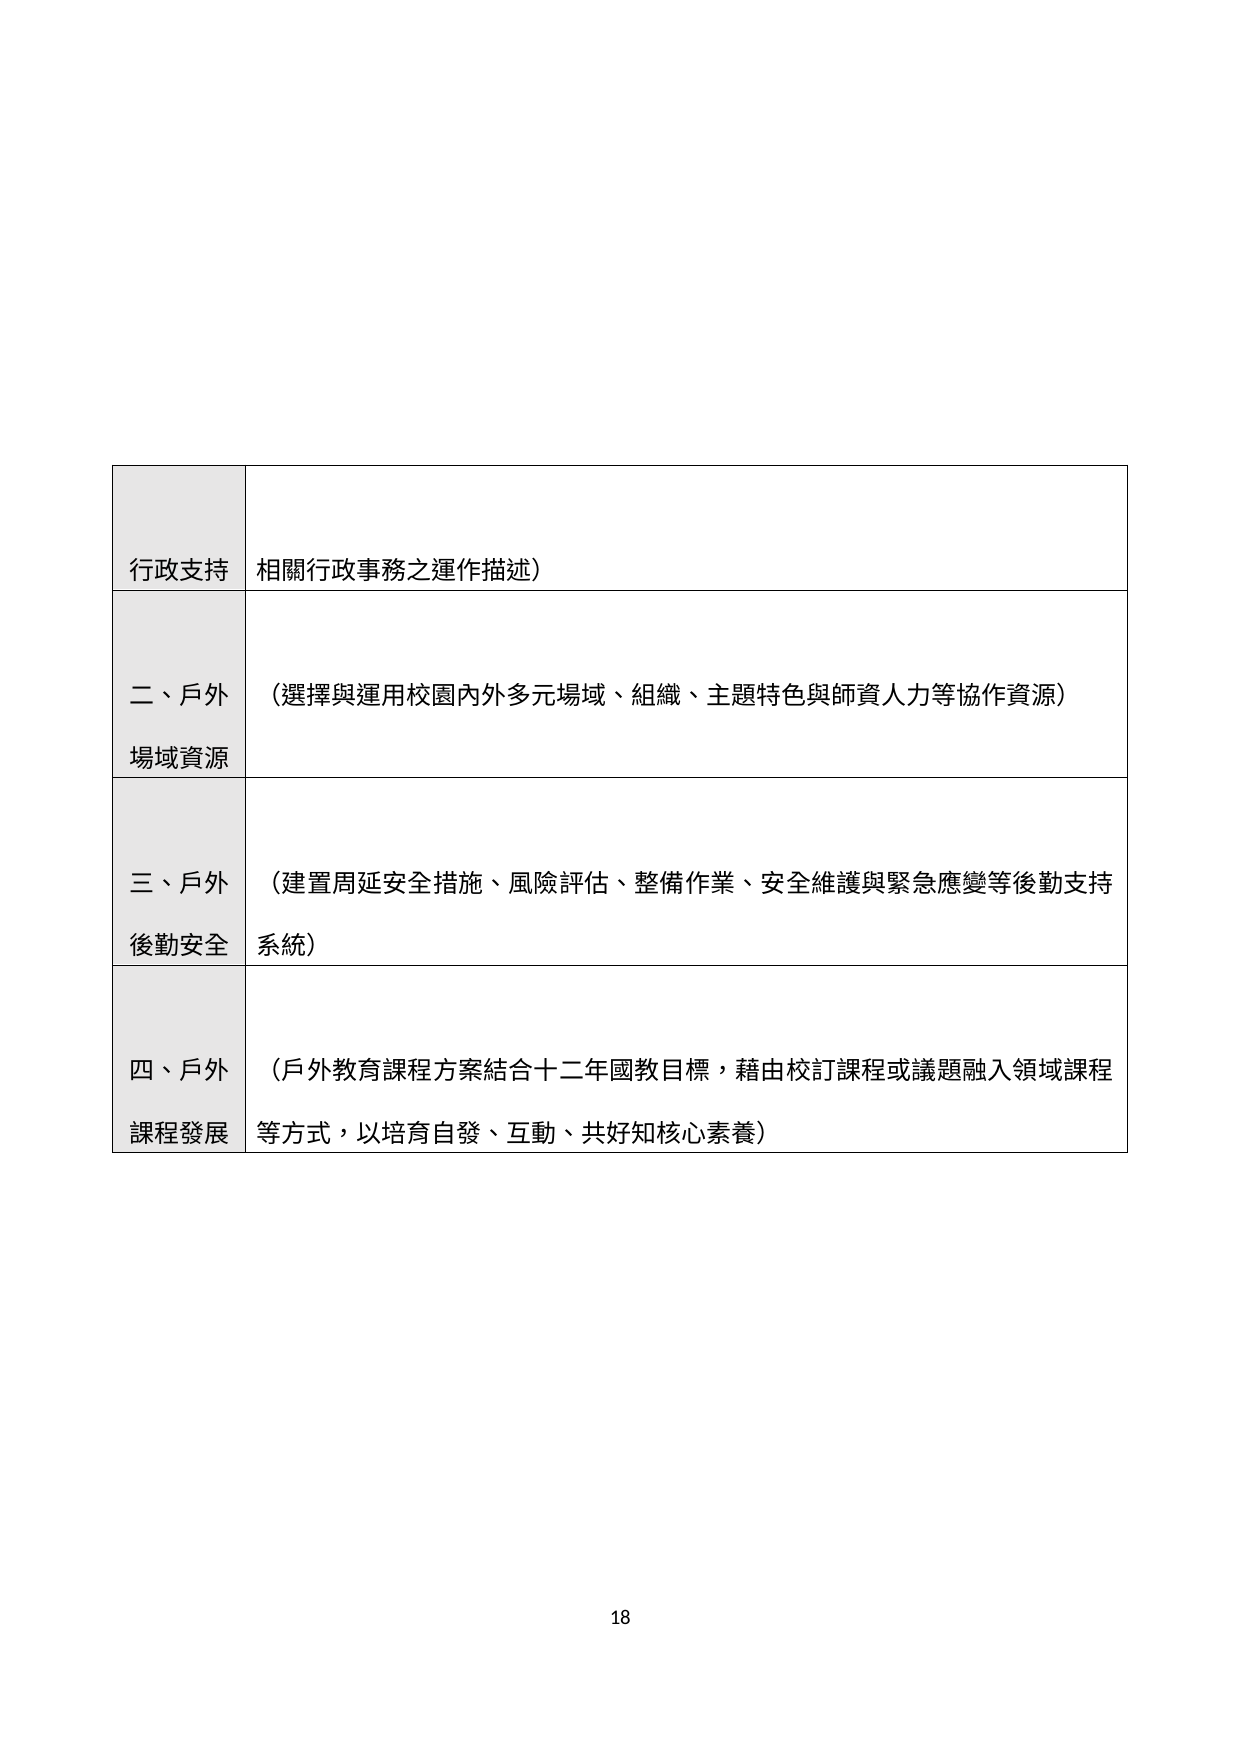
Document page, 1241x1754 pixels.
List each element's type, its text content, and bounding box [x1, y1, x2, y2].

table_cell （戶外教育課程方案結合十二年國教目標，藉由校訂課程或議題融入領域課程等方式，以培育自發、互動、共好知核心素養） [246, 966, 1127, 1152]
table_cell 四、戶外課程發展 [113, 966, 245, 1152]
table_cell 二、戶外場域資源 [113, 591, 245, 777]
table_cell （建置周延安全措施、風險評估、整備作業、安全維護與緊急應變等後勤支持系統） [246, 778, 1127, 964]
table_cell （選擇與運用校園內外多元場域、組織、主題特色與師資人力等協作資源） [246, 591, 1127, 777]
table_cell 相關行政事務之運作描述） [246, 466, 1127, 589]
table_cell 三、戶外後勤安全 [113, 778, 245, 964]
table_cell 行政支持 [113, 466, 245, 589]
